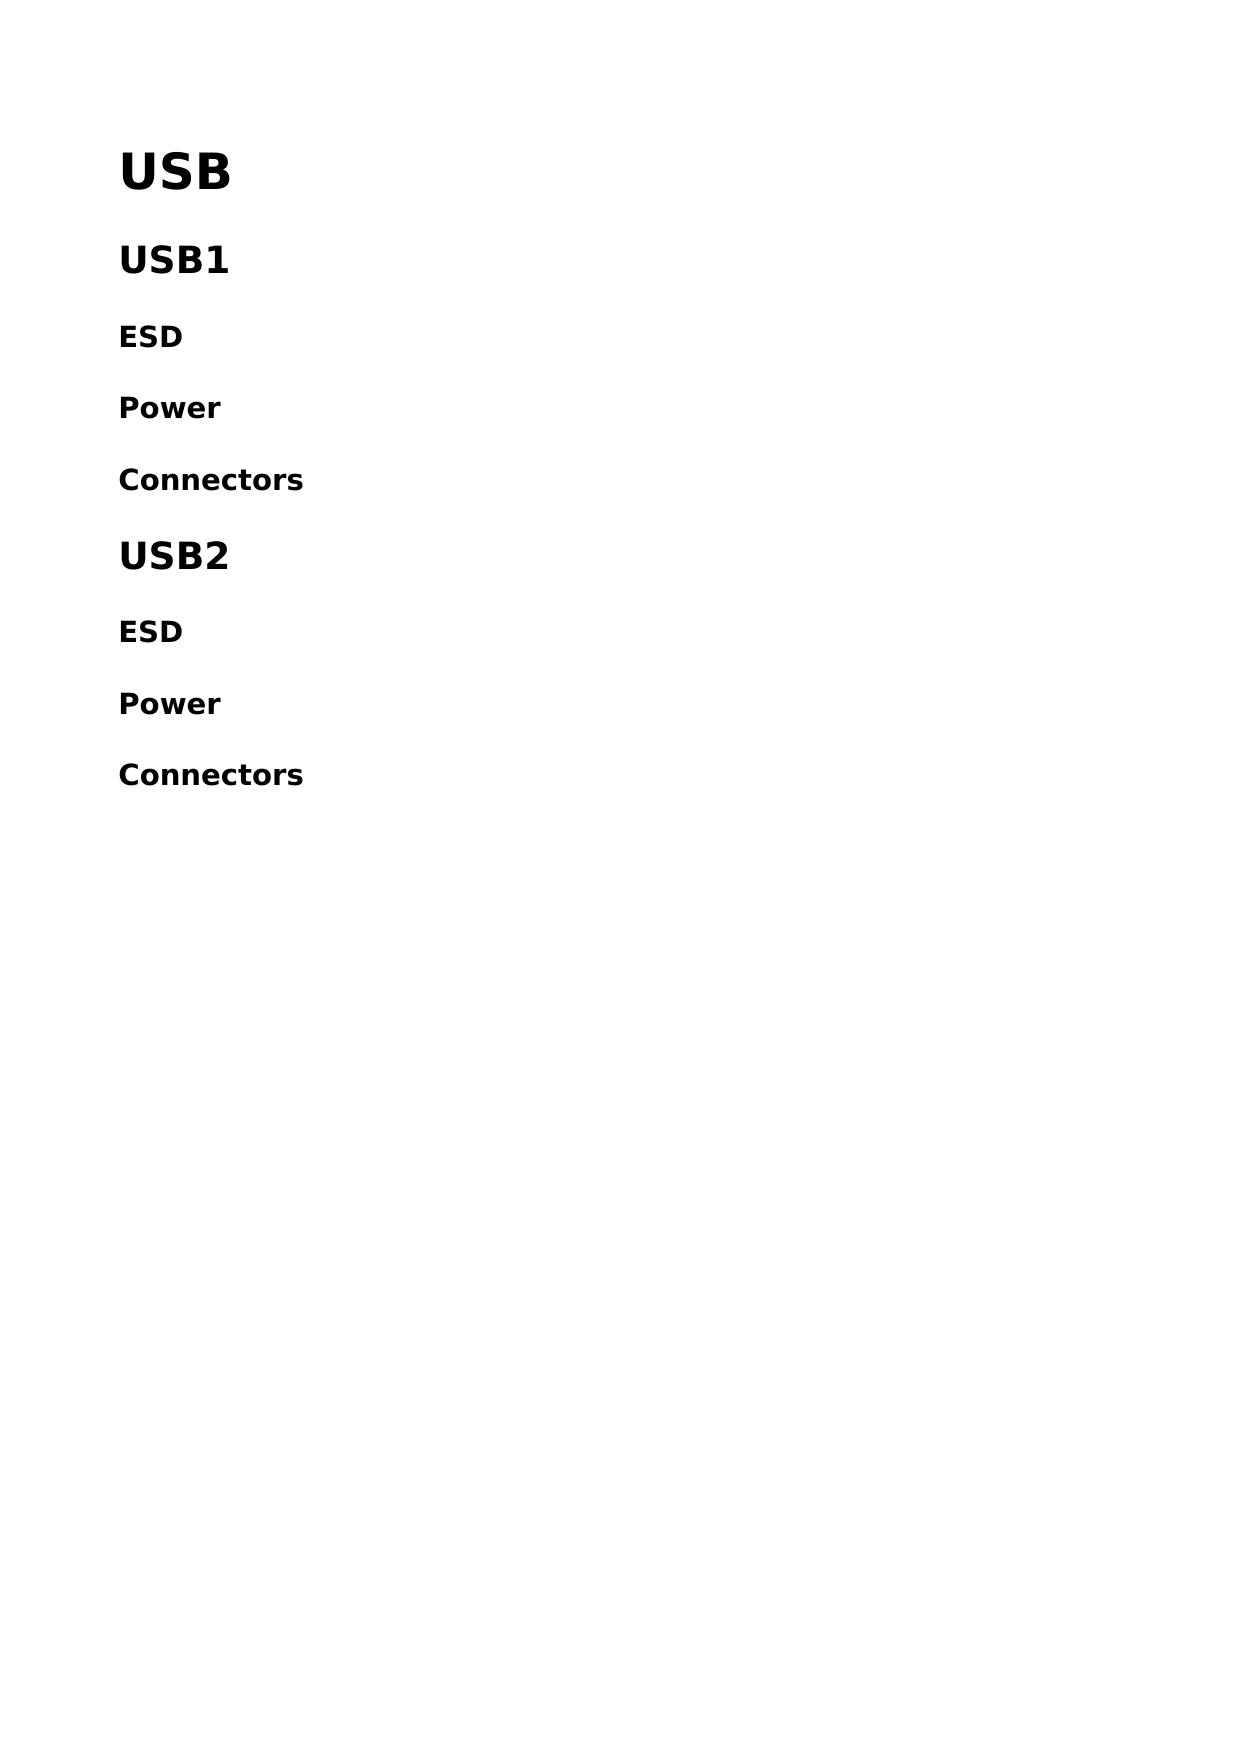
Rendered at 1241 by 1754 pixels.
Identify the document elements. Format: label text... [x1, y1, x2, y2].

subtitle USB2 [118, 534, 1122, 578]
subtitle Power [118, 687, 1122, 721]
subtitle USB1 [118, 239, 1122, 282]
subtitle ESD [118, 616, 1122, 649]
subtitle Connectors [118, 758, 1122, 792]
subtitle Connectors [118, 463, 1122, 497]
subtitle USB [118, 143, 1122, 201]
subtitle Power [118, 391, 1122, 425]
subtitle ESD [118, 320, 1122, 354]
